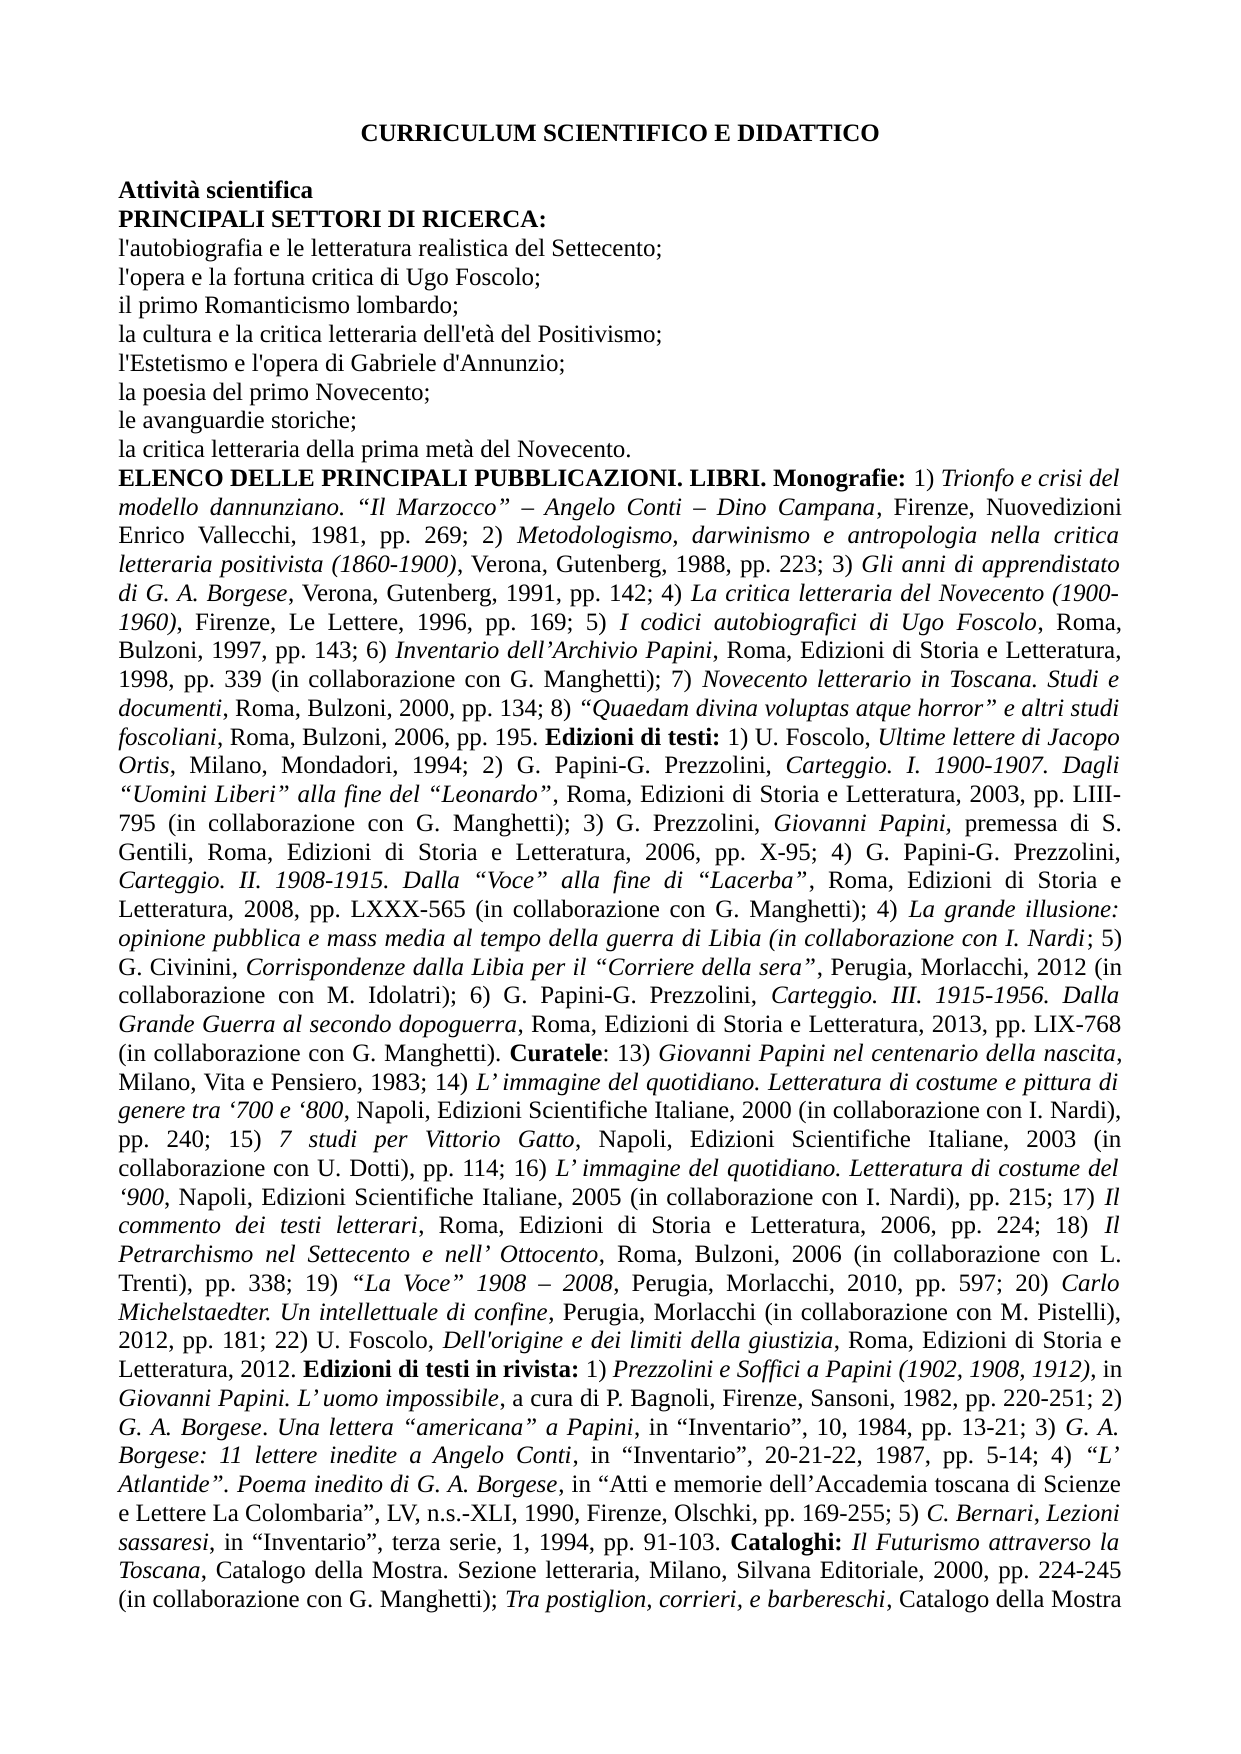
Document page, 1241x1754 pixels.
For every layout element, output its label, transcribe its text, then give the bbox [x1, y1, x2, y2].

text l'opera e la fortuna critica di Ugo Foscolo; [118, 262, 1122, 291]
text l'autobiografia e le letteratura realistica del Settecento; [118, 233, 1122, 262]
text la cultura e la critica letteraria dell'età del Positivismo; [118, 319, 1122, 348]
text la poesia del primo Novecento; [118, 377, 1122, 406]
text CURRICULUM SCIENTIFICO E DIDATTICO [118, 118, 1122, 147]
text il primo Romanticismo lombardo; [118, 291, 1122, 319]
text ELENCO DELLE PRINCIPALI PUBBLICAZIONI. LIBRI. Monografie: 1) Trionfo e crisi del modello dannunziano. “Il Marzocco” – Angelo Conti – Dino Campana, Firenze, Nuovedizioni Enrico Vallecchi, 1981, pp. 269; 2) Metodologismo, darwinismo e antropologia nella critica letteraria positivista (1860-1900), Verona, Gutenberg, 1988, pp. 223; 3) Gli anni di apprendistato di G. A. Borgese, Verona, Gutenberg, 1991, pp. 142; 4) La critica letteraria del Novecento (1900-1960), Firenze, Le Lettere, 1996, pp. 169; 5) I codici autobiografici di Ugo Foscolo, Roma, Bulzoni, 1997, pp. 143; 6) Inventario dell’Archivio Papini, Roma, Edizioni di Storia e Letteratura, 1998, pp. 339 (in collaborazione con G. Manghetti); 7) Novecento letterario in Toscana. Studi e documenti, Roma, Bulzoni, 2000, pp. 134; 8) “Quaedam divina voluptas atque horror” e altri studi foscoliani, Roma, Bulzoni, 2006, pp. 195. Edizioni di testi: 1) U. Foscolo, Ultime lettere di Jacopo Ortis, Milano, Mondadori, 1994; 2) G. Papini-G. Prezzolini, Carteggio. I. 1900-1907. Dagli “Uomini Liberi” alla fine del “Leonardo”, Roma, Edizioni di Storia e Letteratura, 2003, pp. LIII-795 (in collaborazione con G. Manghetti); 3) G. Prezzolini, Giovanni Papini, premessa di S. Gentili, Roma, Edizioni di Storia e Letteratura, 2006, pp. X-95; 4) G. Papini-G. Prezzolini, Carteggio. II. 1908-1915. Dalla “Voce” alla fine di “Lacerba”, Roma, Edizioni di Storia e Letteratura, 2008, pp. LXXX-565 (in collaborazione con G. Manghetti); 4) La grande illusione: opinione pubblica e mass media al tempo della guerra di Libia (in collaborazione con I. Nardi; 5) G. Civinini, Corrispondenze dalla Libia per il “Corriere della sera”, Perugia, Morlacchi, 2012 (in collaborazione con M. Idolatri); 6) G. Papini-G. Prezzolini, Carteggio. III. 1915-1956. Dalla Grande Guerra al secondo dopoguerra, Roma, Edizioni di Storia e Letteratura, 2013, pp. LIX-768 (in collaborazione con G. Manghetti). Curatele: 13) Giovanni Papini nel centenario della nascita, Milano, Vita e Pensiero, 1983; 14) L’ immagine del quotidiano. Letteratura di costume e pittura di genere tra ‘700 e ‘800, Napoli, Edizioni Scientifiche Italiane, 2000 (in collaborazione con I. Nardi), pp. 240; 15) 7 studi per Vittorio Gatto, Napoli, Edizioni Scientifiche Italiane, 2003 (in collaborazione con U. Dotti), pp. 114; 16) L’ immagine del quotidiano. Letteratura di costume del ‘900, Napoli, Edizioni Scientifiche Italiane, 2005 (in collaborazione con I. Nardi), pp. 215; 17) Il commento dei testi letterari, Roma, Edizioni di Storia e Letteratura, 2006, pp. 224; 18) Il Petrarchismo nel Settecento e nell’ Ottocento, Roma, Bulzoni, 2006 (in collaborazione con L. Trenti), pp. 338; 19) “La Voce” 1908 – 2008, Perugia, Morlacchi, 2010, pp. 597; 20) Carlo Michelstaedter. Un intellettuale di confine, Perugia, Morlacchi (in collaborazione con M. Pistelli), 2012, pp. 181; 22) U. Foscolo, Dell'origine e dei limiti della giustizia, Roma, Edizioni di Storia e Letteratura, 2012. Edizioni di testi in rivista: 1) Prezzolini e Soffici a Papini (1902, 1908, 1912), in Giovanni Papini. L’ uomo impossibile, a cura di P. Bagnoli, Firenze, Sansoni, 1982, pp. 220-251; 2) G. A. Borgese. Una lettera “americana” a Papini, in “Inventario”, 10, 1984, pp. 13-21; 3) G. A. Borgese: 11 lettere inedite a Angelo Conti, in “Inventario”, 20-21-22, 1987, pp. 5-14; 4) “L’ Atlantide”. Poema inedito di G. A. Borgese, in “Atti e memorie dell’Accademia toscana di Scienze e Lettere La Colombaria”, LV, n.s.-XLI, 1990, Firenze, Olschki, pp. 169-255; 5) C. Bernari, Lezioni sassaresi, in “Inventario”, terza serie, 1, 1994, pp. 91-103. Cataloghi: Il Futurismo attraverso la Toscana, Catalogo della Mostra. Sezione letteraria, Milano, Silvana Editoriale, 2000, pp. 224-245 (in collaborazione con G. Manghetti); Tra postiglion, corrieri, e barbereschi, Catalogo della Mostra [118, 463, 1122, 1613]
text le avanguardie storiche; [118, 406, 1122, 434]
text la critica letteraria della prima metà del Novecento. [118, 434, 1122, 463]
text l'Estetismo e l'opera di Gabriele d'Annunzio; [118, 348, 1122, 377]
text Attività scientifica [118, 176, 1122, 204]
text PRINCIPALI SETTORI DI RICERCA: [118, 204, 1122, 233]
